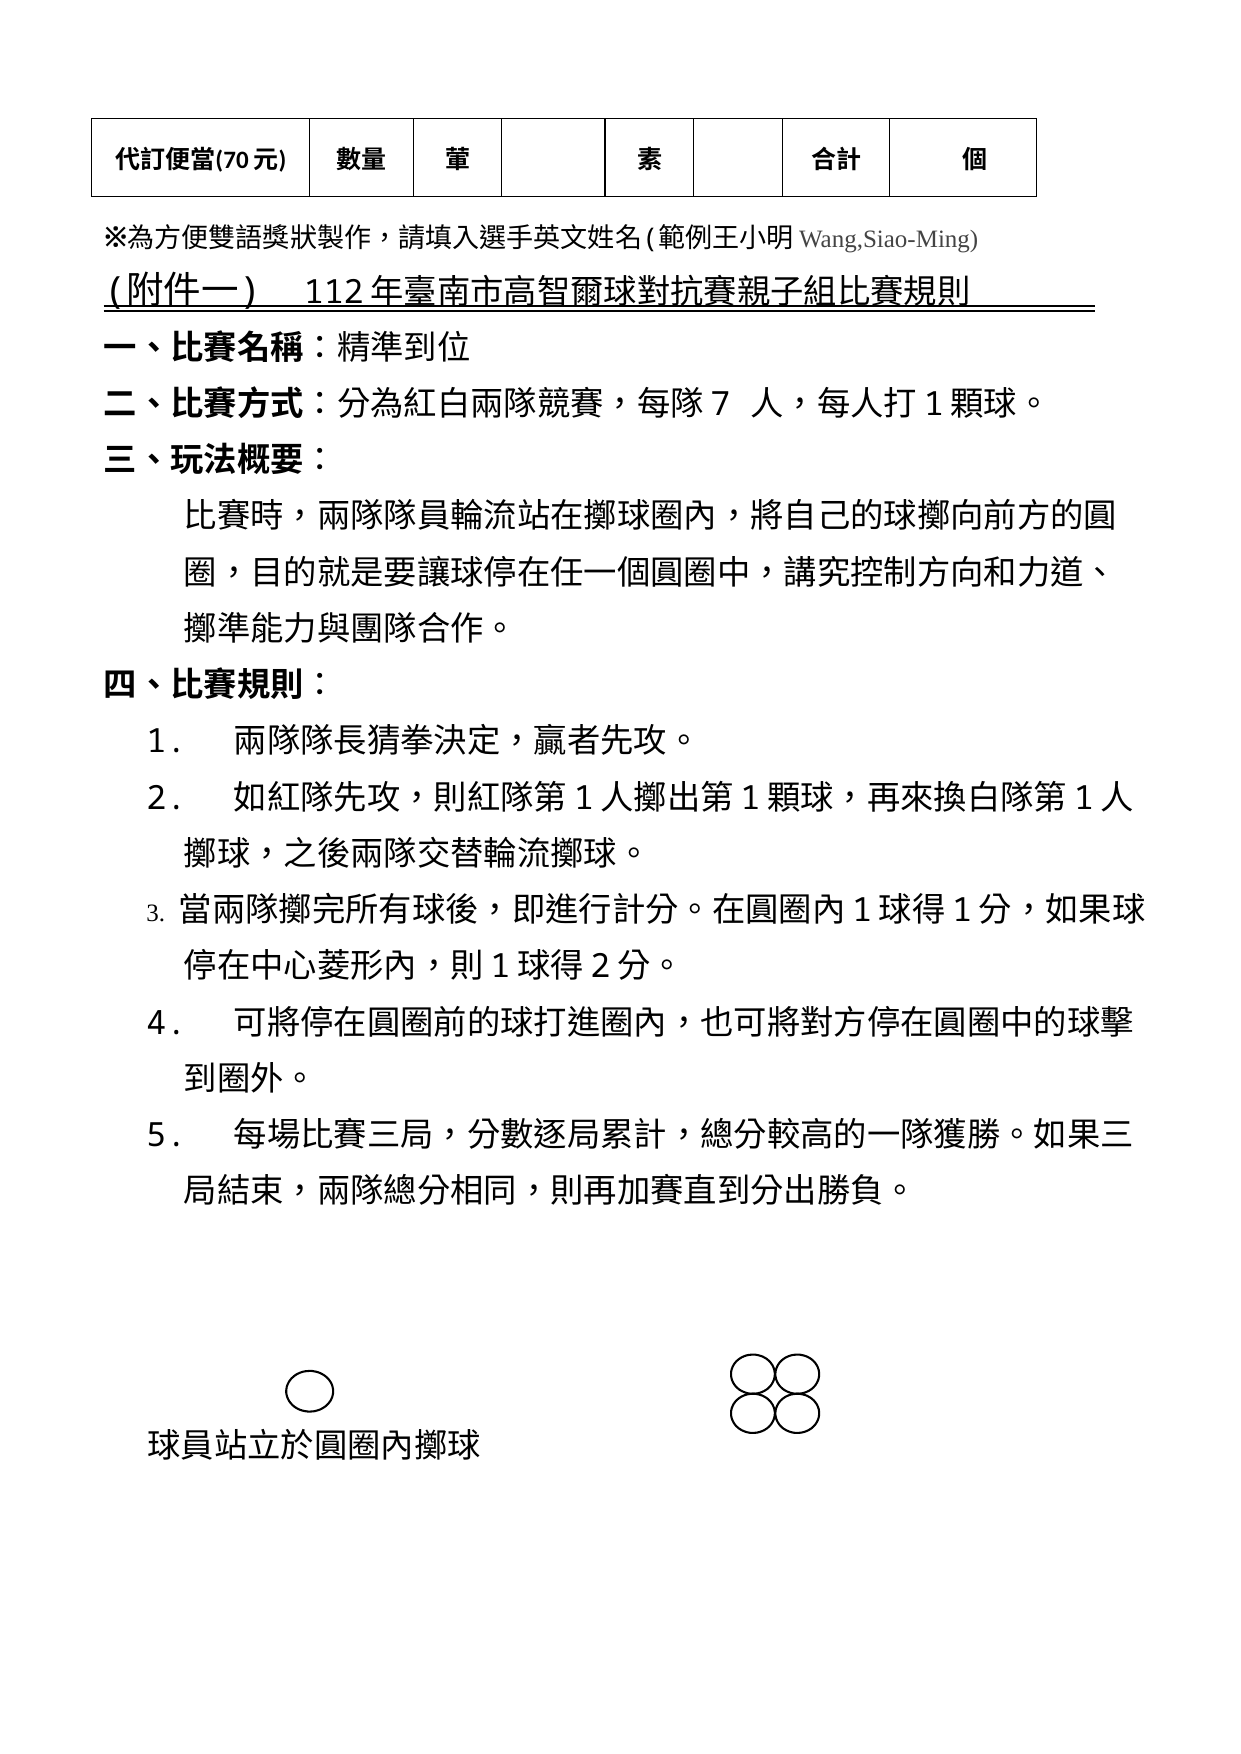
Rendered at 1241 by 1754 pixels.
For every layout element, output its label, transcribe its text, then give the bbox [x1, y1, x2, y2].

table_header 素 [606, 119, 693, 196]
text 球員站立於圓圈內擲球 [103, 1419, 1167, 1467]
table_header [502, 119, 604, 196]
subtitle 三、玩法概要： [103, 427, 1167, 483]
text (附件一) 112年臺南市高智爾球對抗賽親子組比賽規則 [103, 260, 1167, 314]
text ※為方便雙語獎狀製作，請填入選手英文姓名(範例王小明Wang,Siao-Ming) [103, 197, 1219, 260]
table_header 數量 [310, 119, 413, 196]
table_header [694, 119, 782, 196]
table_header 合計 [783, 119, 889, 196]
list 當兩隊擲完所有球後，即進行計分。在圓圈內1球得1分，如果球停在中心菱形內，則1球得2分。 [146, 877, 1167, 989]
list 兩隊隊長猜拳決定，贏者先攻。 [146, 708, 1167, 764]
text 二、比賽方式：分為紅白兩隊競賽，每隊7 人，每人打1顆球。 [103, 370, 1167, 427]
list 可將停在圓圈前的球打進圈內，也可將對方停在圓圈中的球擊到圈外。 [146, 989, 1167, 1102]
subtitle 比賽時，兩隊隊員輪流站在擲球圈內，將自己的球擲向前方的圓 [103, 483, 1167, 539]
list 如紅隊先攻，則紅隊第1人擲出第1顆球，再來換白隊第1人擲球，之後兩隊交替輪流擲球。 [146, 764, 1167, 877]
list 每場比賽三局，分數逐局累計，總分較高的一隊獲勝。如果三局結束，兩隊總分相同，則再加賽直到分出勝負。 [146, 1102, 1167, 1214]
table_header 個 [890, 119, 1036, 196]
table_header 代訂便當(70元) [92, 119, 309, 196]
subtitle 四、比賽規則： [103, 652, 1167, 708]
table_header 葷 [414, 119, 501, 196]
subtitle 圈，目的就是要讓球停在任一個圓圈中，講究控制方向和力道、 [103, 539, 1167, 595]
subtitle 擲準能力與團隊合作。 [103, 595, 1167, 652]
text 一、比賽名稱：精準到位 [103, 314, 1167, 370]
